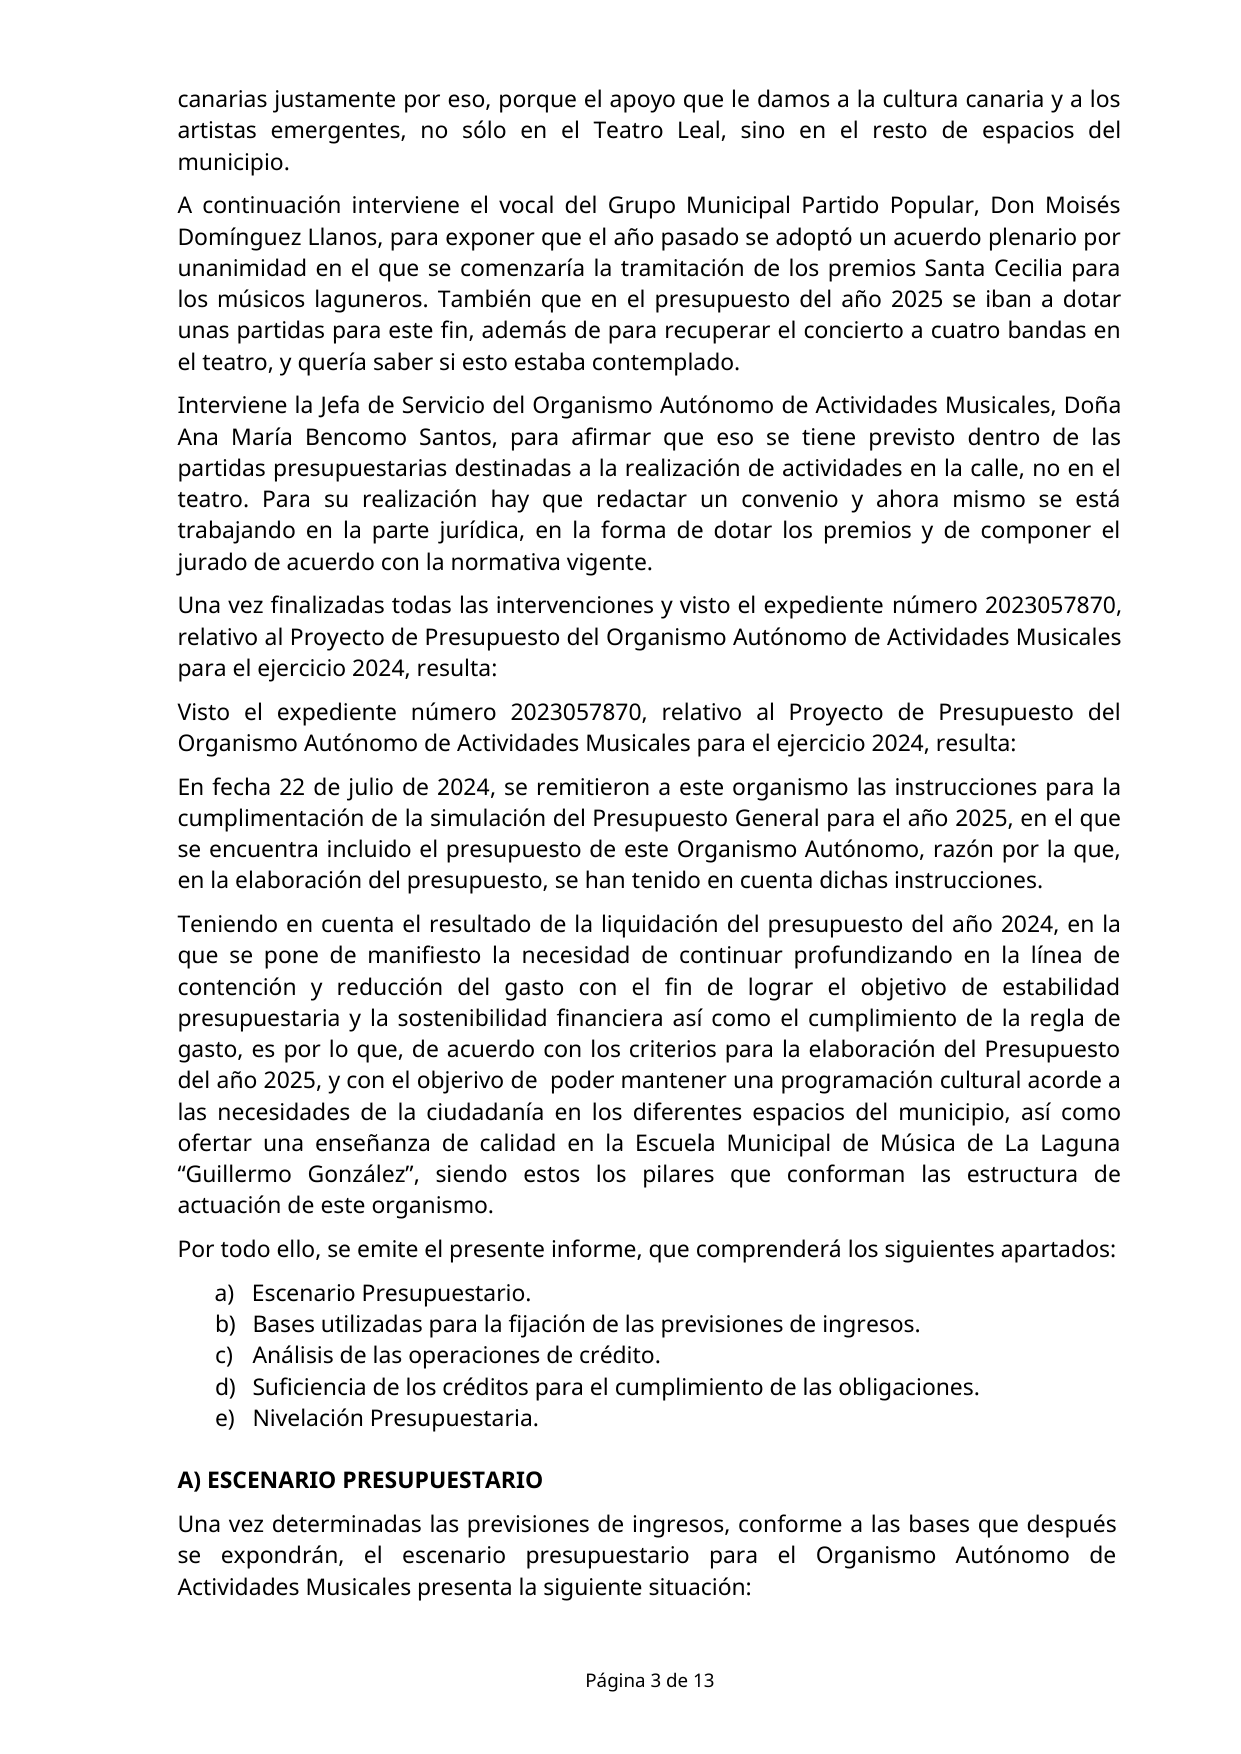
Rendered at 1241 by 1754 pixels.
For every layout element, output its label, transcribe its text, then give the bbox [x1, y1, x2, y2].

list Escenario Presupuestario. [214, 1277, 1122, 1308]
text Teniendo en cuenta el resultado de la liquidación del presupuesto del año 2024, en la que se pone de manifiesto la necesidad de continuar profundizando en la línea de contención y reducción del gasto con el fin de lograr el objetivo de estabilidad presupuestaria y la sostenibilidad financiera así como el cumplimiento de la regla de gasto, es por lo que, de acuerdo con los criterios para la elaboración del Presupuesto del año 2025, y con el objerivo de poder mantener una programación cultural acorde a las necesidades de la ciudadanía en los diferentes espacios del municipio, así como ofertar una enseñanza de calidad en la Escuela Municipal de Música de La Laguna “Guillermo González”, siendo estos los pilares que conforman las estructura de actuación de este organismo. [177, 908, 1122, 1221]
text A) ESCENARIO PRESUPUESTARIO [177, 1464, 1122, 1496]
list Análisis de las operaciones de crédito. [215, 1339, 1122, 1371]
list Bases utilizadas para la fijación de las previsiones de ingresos. [215, 1308, 1122, 1339]
text A continuación interviene el vocal del Grupo Municipal Partido Popular, Don Moisés Domínguez Llanos, para exponer que el año pasado se adoptó un acuerdo plenario por unanimidad en el que se comenzaría la tramitación de los premios Santa Cecilia para los músicos laguneros. También que en el presupuesto del año 2025 se iban a dotar unas partidas para este fin, además de para recuperar el concierto a cuatro bandas en el teatro, y quería saber si esto estaba contemplado. [177, 189, 1122, 377]
text En fecha 22 de julio de 2024, se remitieron a este organismo las instrucciones para la cumplimentación de la simulación del Presupuesto General para el año 2025, en el que se encuentra incluido el presupuesto de este Organismo Autónomo, razón por la que, en la elaboración del presupuesto, se han tenido en cuenta dichas instrucciones. [177, 771, 1122, 896]
text Por todo ello, se emite el presente informe, que comprenderá los siguientes apartados: [177, 1233, 1122, 1264]
list Suficiencia de los créditos para el cumplimiento de las obligaciones. [215, 1371, 1122, 1402]
text Una vez determinadas las previsiones de ingresos, conforme a las bases que después se expondrán, el escenario presupuestario para el Organismo Autónomo de Actividades Musicales presenta la siguiente situación: [177, 1508, 1117, 1602]
text Una vez finalizadas todas las intervenciones y visto el expediente número 2023057870, relativo al Proyecto de Presupuesto del Organismo Autónomo de Actividades Musicales para el ejercicio 2024, resulta: [177, 589, 1122, 683]
text Visto el expediente número 2023057870, relativo al Proyecto de Presupuesto del Organismo Autónomo de Actividades Musicales para el ejercicio 2024, resulta: [177, 696, 1122, 758]
text canarias justamente por eso, porque el apoyo que le damos a la cultura canaria y a los artistas emergentes, no sólo en el Teatro Leal, sino en el resto de espacios del municipio. [177, 83, 1122, 177]
list Nivelación Presupuestaria. [215, 1402, 1122, 1433]
text Interviene la Jefa de Servicio del Organismo Autónomo de Actividades Musicales, Doña Ana María Bencomo Santos, para afirmar que eso se tiene previsto dentro de las partidas presupuestarias destinadas a la realización de actividades en la calle, no en el teatro. Para su realización hay que redactar un convenio y ahora mismo se está trabajando en la parte jurídica, en la forma de dotar los premios y de componer el jurado de acuerdo con la normativa vigente. [177, 389, 1122, 577]
